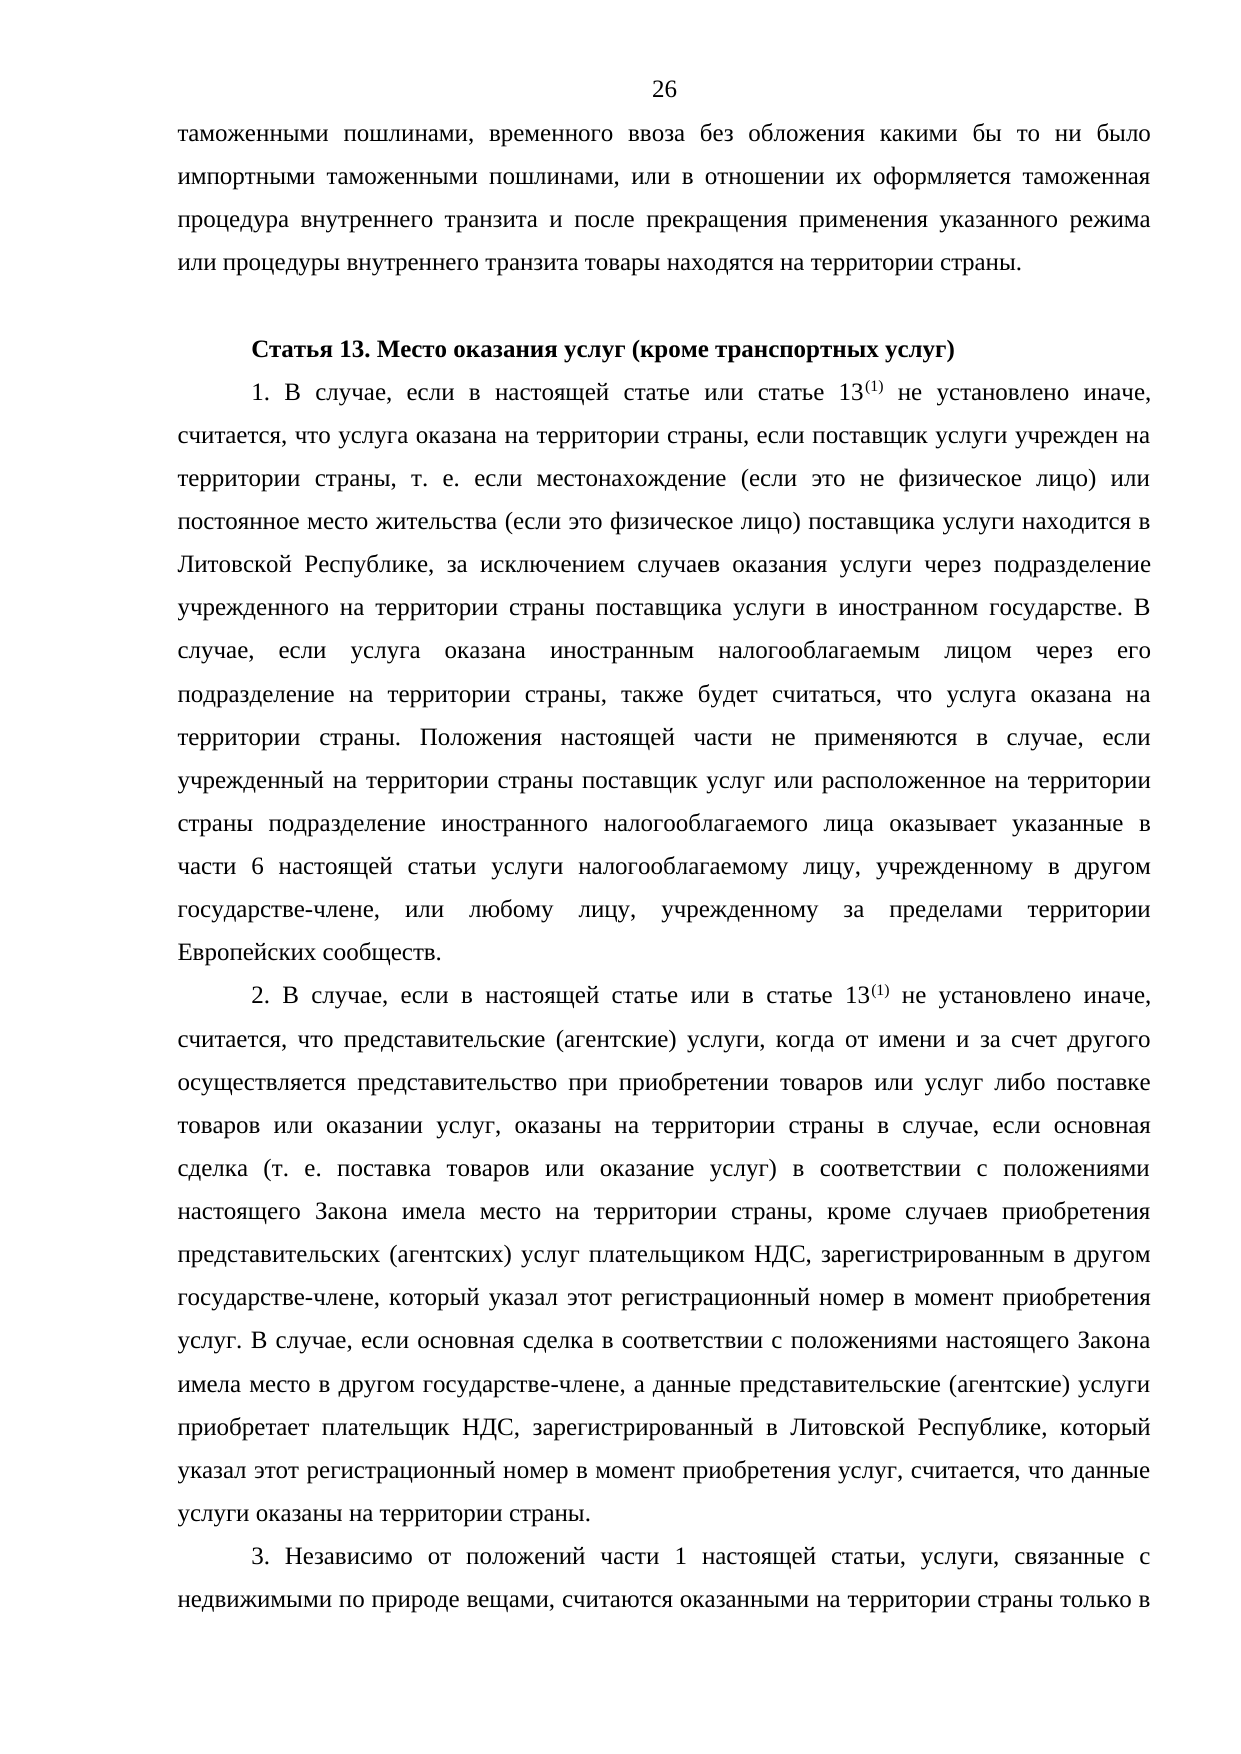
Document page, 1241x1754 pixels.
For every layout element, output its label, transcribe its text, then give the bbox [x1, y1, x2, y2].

text 3. Независимо от положений части 1 настоящей статьи, услуги, связанные с недвижимыми по природе вещами, считаются оказанными на территории страны только в [177, 1541, 1152, 1613]
text 1. В случае, если в настоящей статье или статье 13(1) не установлено иначе, считается, что услуга оказана на территории страны, если поставщик услуги учрежден на территории страны, т. е. если местонахождение (если это не физическое лицо) или постоянное место жительства (если это физическое лицо) поставщика услуги находится в Литовской Республике, за исключением случаев оказания услуги через подразделение учрежденного на территории страны поставщика услуги в иностранном государстве. В случае, если услуга оказана иностранным налогооблагаемым лицом через его подразделение на территории страны, также будет считаться, что услуга оказана на территории страны. Положения настоящей части не применяются в случае, если учрежденный на территории страны поставщик услуг или расположенное на территории страны подразделение иностранного налогооблагаемого лица оказывает указанные в части 6 настоящей статьи услуги налогооблагаемому лицу, учрежденному в другом государстве-члене, или любому лицу, учрежденному за пределами территории Европейских сообществ. [177, 377, 1152, 966]
text таможенными пошлинами, временного ввоза без обложения какими бы то ни было импортными таможенными пошлинами, или в отношении их оформляется таможенная процедура внутреннего транзита и после прекращения применения указанного режима или процедуры внутреннего транзита товары находятся на территории страны. [177, 118, 1152, 276]
text 2. В случае, если в настоящей статье или в статье 13(1) не установлено иначе, считается, что представительские (агентские) услуги, когда от имени и за счет другого осуществляется представительство при приобретении товаров или услуг либо поставке товаров или оказании услуг, оказаны на территории страны в случае, если основная сделка (т. е. поставка товаров или оказание услуг) в соответствии с положениями настоящего Закона имела место на территории страны, кроме случаев приобретения представительских (агентских) услуг плательщиком НДС, зарегистрированным в другом государстве-члене, который указал этот регистрационный номер в момент приобретения услуг. В случае, если основная сделка в соответствии с положениями настоящего Закона имела место в другом государстве-члене, а данные представительские (агентские) услуги приобретает плательщик НДС, зарегистрированный в Литовской Республике, который указал этот регистрационный номер в момент приобретения услуг, считается, что данные услуги оказаны на территории страны. [177, 981, 1152, 1527]
text Статья 13. Место оказания услуг (кроме транспортных услуг) [177, 334, 1152, 362]
